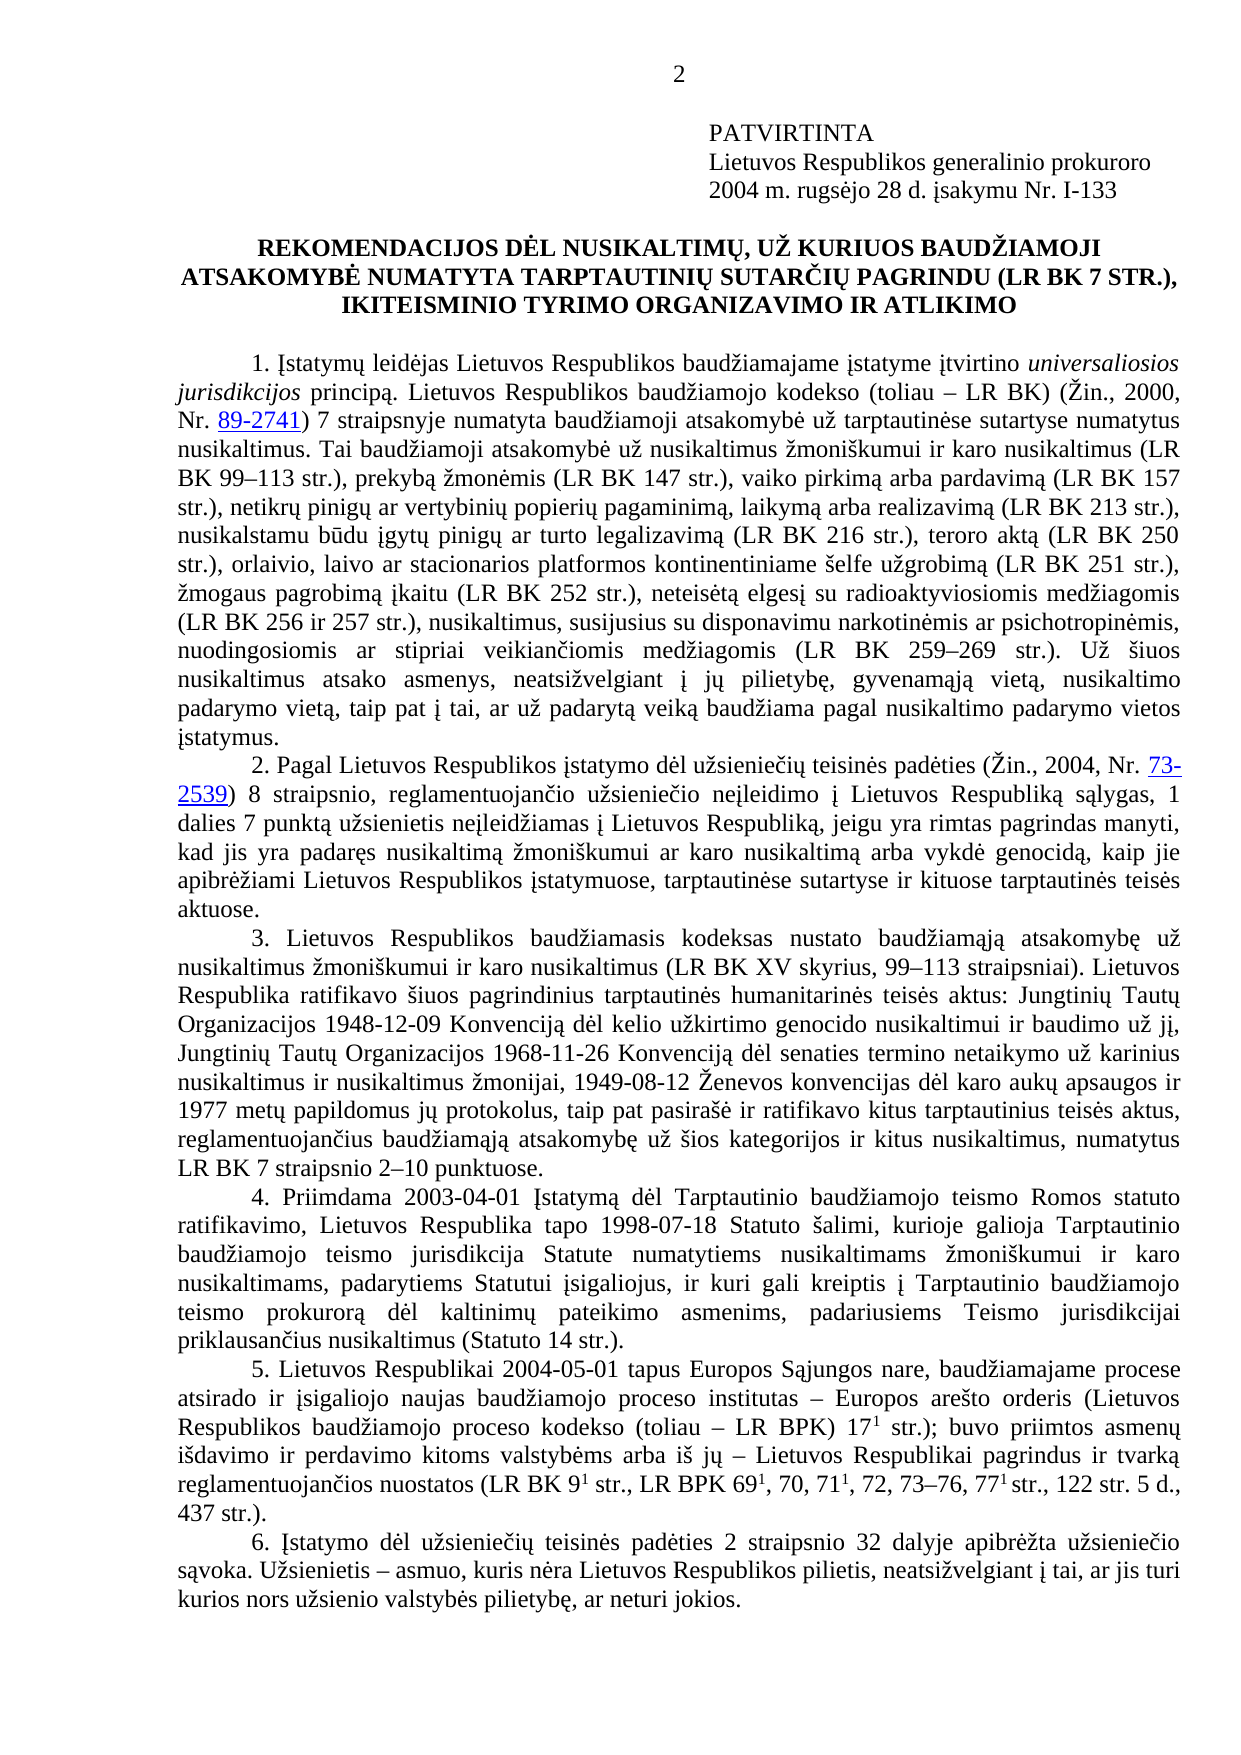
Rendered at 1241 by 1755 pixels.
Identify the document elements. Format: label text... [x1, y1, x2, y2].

text 2004 m. rugsėjo 28 d. įsakymu Nr. I-133 [177, 176, 1181, 204]
text 1. Įstatymų leidėjas Lietuvos Respublikos baudžiamajame įstatyme įtvirtino universaliosios jurisdikcijos principą. Lietuvos Respublikos baudžiamojo kodekso (toliau – LR BK) (Žin., 2000, Nr. 89-2741) 7 straipsnyje numatyta baudžiamoji atsakomybė už tarptautinėse sutartyse numatytus nusikaltimus. Tai baudžiamoji atsakomybė už nusikaltimus žmoniškumui ir karo nusikaltimus (LR BK 99–113 str.), prekybą žmonėmis (LR BK 147 str.), vaiko pirkimą arba pardavimą (LR BK 157 str.), netikrų pinigų ar vertybinių popierių pagaminimą, laikymą arba realizavimą (LR BK 213 str.), nusikalstamu būdu įgytų pinigų ar turto legalizavimą (LR BK 216 str.), teroro aktą (LR BK 250 str.), orlaivio, laivo ar stacionarios platformos kontinentiniame šelfe užgrobimą (LR BK 251 str.), žmogaus pagrobimą įkaitu (LR BK 252 str.), neteisėtą elgesį su radioaktyviosiomis medžiagomis (LR BK 256 ir 257 str.), nusikaltimus, susijusius su disponavimu narkotinėmis ar psichotropinėmis, nuodingosiomis ar stipriai veikiančiomis medžiagomis (LR BK 259–269 str.). Už šiuos nusikaltimus atsako asmenys, neatsižvelgiant į jų pilietybę, gyvenamąją vietą, nusikaltimo padarymo vietą, taip pat į tai, ar už padarytą veiką baudžiama pagal nusikaltimo padarymo vietos įstatymus. [177, 348, 1181, 751]
text 6. Įstatymo dėl užsieniečių teisinės padėties 2 straipsnio 32 dalyje apibrėžta užsieniečio sąvoka. Užsienietis – asmuo, kuris nėra Lietuvos Respublikos pilietis, neatsižvelgiant į tai, ar jis turi kurios nors užsienio valstybės pilietybę, ar neturi jokios. [177, 1527, 1181, 1613]
text Lietuvos Respublikos generalinio prokuroro [177, 147, 1181, 176]
text PATVIRTINTA [177, 118, 1181, 147]
text 5. Lietuvos Respublikai 2004-05-01 tapus Europos Sąjungos nare, baudžiamajame procese atsirado ir įsigaliojo naujas baudžiamojo proceso institutas – Europos arešto orderis (Lietuvos Respublikos baudžiamojo proceso kodekso (toliau – LR BPK) 171 str.); buvo priimtos asmenų išdavimo ir perdavimo kitoms valstybėms arba iš jų – Lietuvos Respublikai pagrindus ir tvarką reglamentuojančios nuostatos (LR BK 91 str., LR BPK 691, 70, 711, 72, 73–76, 771 str., 122 str. 5 d., 437 str.). [177, 1354, 1181, 1527]
text rekomendacijos dėl nusikaltimų, už kuriuos baudžiamoji atsakomybė numatyta tarptautinių sutarčių pagrindu (LR BK 7 str.), ikiteisminio tyrimo organizavimo ir atlikimo [177, 233, 1181, 319]
text 2. Pagal Lietuvos Respublikos įstatymo dėl užsieniečių teisinės padėties (Žin., 2004, Nr. 73-2539) 8 straipsnio, reglamentuojančio užsieniečio neįleidimo į Lietuvos Respubliką sąlygas, 1 dalies 7 punktą užsienietis neįleidžiamas į Lietuvos Respubliką, jeigu yra rimtas pagrindas manyti, kad jis yra padaręs nusikaltimą žmoniškumui ar karo nusikaltimą arba vykdė genocidą, kaip jie apibrėžiami Lietuvos Respublikos įstatymuose, tarptautinėse sutartyse ir kituose tarptautinės teisės aktuose. [177, 751, 1181, 923]
text 4. Priimdama 2003-04-01 Įstatymą dėl Tarptautinio baudžiamojo teismo Romos statuto ratifikavimo, Lietuvos Respublika tapo 1998-07-18 Statuto šalimi, kurioje galioja Tarptautinio baudžiamojo teismo jurisdikcija Statute numatytiems nusikaltimams žmoniškumui ir karo nusikaltimams, padarytiems Statutui įsigaliojus, ir kuri gali kreiptis į Tarptautinio baudžiamojo teismo prokurorą dėl kaltinimų pateikimo asmenims, padariusiems Teismo jurisdikcijai priklausančius nusikaltimus (Statuto 14 str.). [177, 1182, 1181, 1354]
text 3. Lietuvos Respublikos baudžiamasis kodeksas nustato baudžiamąją atsakomybę už nusikaltimus žmoniškumui ir karo nusikaltimus (LR BK XV skyrius, 99–113 straipsniai). Lietuvos Respublika ratifikavo šiuos pagrindinius tarptautinės humanitarinės teisės aktus: Jungtinių Tautų Organizacijos 1948-12-09 Konvenciją dėl kelio užkirtimo genocido nusikaltimui ir baudimo už jį, Jungtinių Tautų Organizacijos 1968-11-26 Konvenciją dėl senaties termino netaikymo už karinius nusikaltimus ir nusikaltimus žmonijai, 1949-08-12 Ženevos konvencijas dėl karo aukų apsaugos ir 1977 metų papildomus jų protokolus, taip pat pasirašė ir ratifikavo kitus tarptautinius teisės aktus, reglamentuojančius baudžiamąją atsakomybę už šios kategorijos ir kitus nusikaltimus, numatytus LR BK 7 straipsnio 2–10 punktuose. [177, 923, 1181, 1182]
